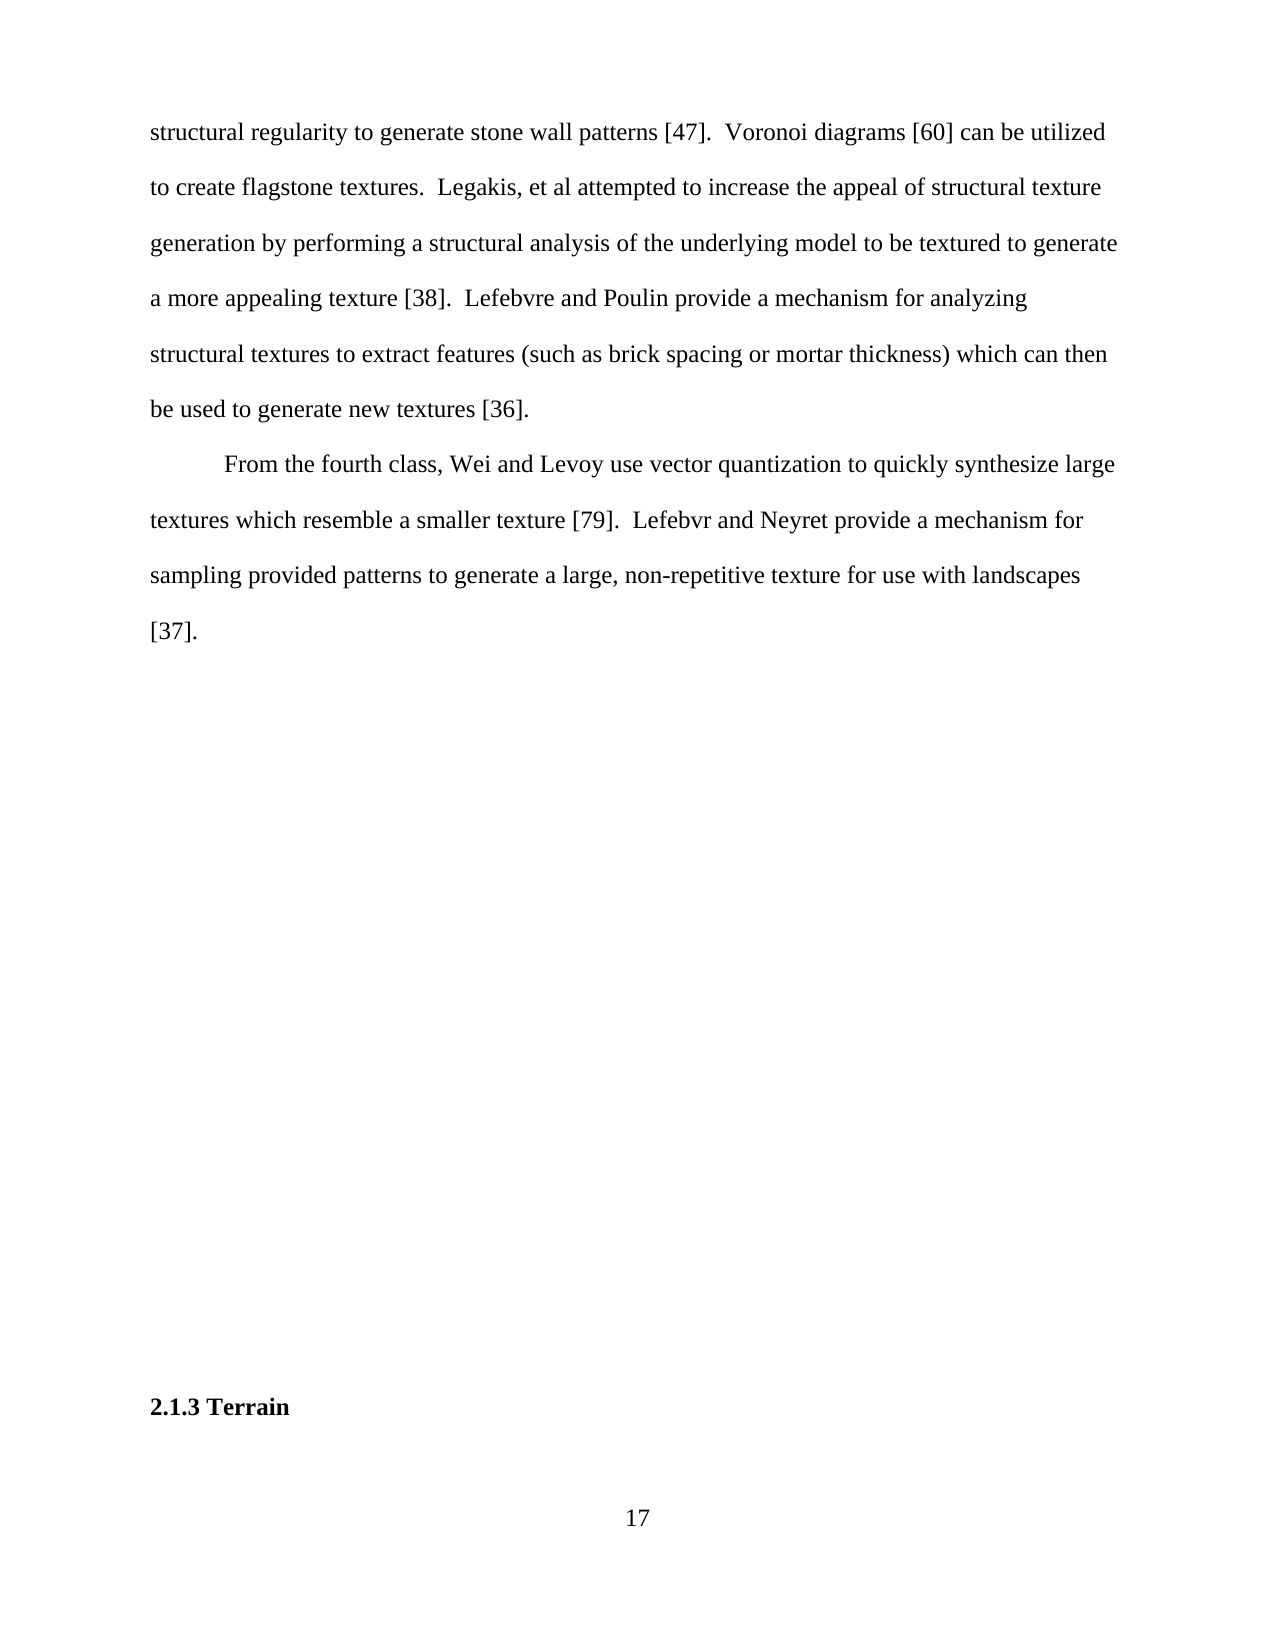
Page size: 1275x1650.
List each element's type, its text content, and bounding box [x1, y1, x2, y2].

text structural regularity to generate stone wall patterns [47]. Voronoi diagrams [60] can be utilized to create flagstone textures. Legakis, et al attempted to increase the appeal of structural texture generation by performing a structural analysis of the underlying model to be textured to generate a more appealing texture [38]. Lefebvre and Poulin provide a mechanism for analyzing structural textures to extract features (such as brick spacing or mortar thickness) which can then be used to generate new textures [36]. [150, 118, 1125, 423]
text From the fourth class, Wei and Levoy use vector quantization to quickly synthesize large textures which resemble a smaller texture [79]. Lefebvr and Neyret provide a mechanism for sampling provided patterns to generate a large, non-repetitive texture for use with landscapes [37]. [150, 451, 1125, 644]
text 2.1.3 Terrain [150, 1393, 1125, 1420]
